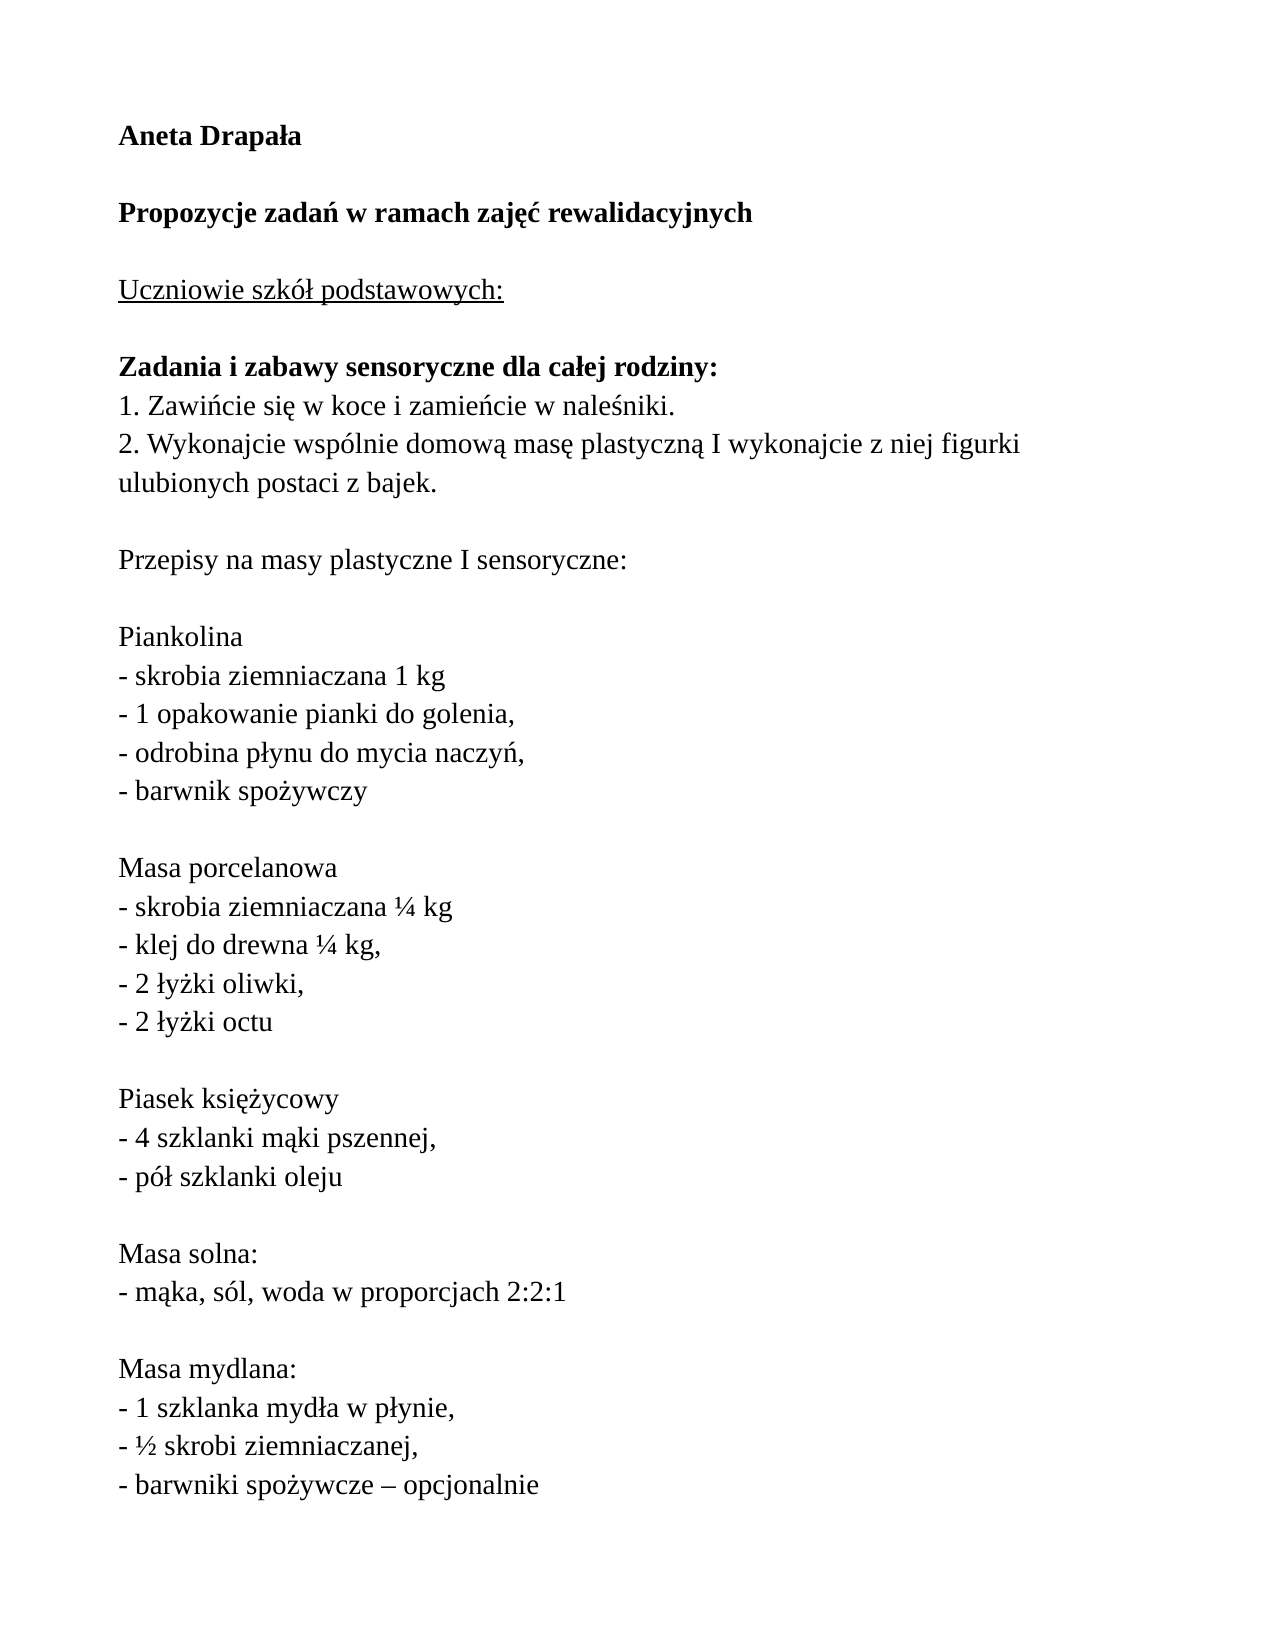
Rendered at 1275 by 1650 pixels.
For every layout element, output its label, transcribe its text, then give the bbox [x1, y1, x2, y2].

text 1. Zawińcie się w koce i zamieńcie w naleśniki. [118, 388, 1157, 421]
text Uczniowie szkół podstawowych: [118, 272, 1157, 306]
text - odrobina płynu do mycia naczyń, [118, 735, 1157, 768]
text Masa solna: [118, 1236, 1157, 1269]
text Przepisy na masy plastyczne I sensoryczne: [118, 542, 1157, 576]
text - barwniki spożywcze – opcjonalnie [118, 1467, 1157, 1501]
text - klej do drewna ¼ kg, [118, 927, 1157, 961]
text - barwnik spożywczy [118, 773, 1157, 807]
text - mąka, sól, woda w proporcjach 2:2:1 [118, 1274, 1157, 1308]
text Piankolina [118, 619, 1157, 653]
text - pół szklanki oleju [118, 1159, 1157, 1192]
text Piasek księżycowy [118, 1082, 1157, 1115]
text - skrobia ziemniaczana ¼ kg [118, 889, 1157, 922]
text Zadania i zabawy sensoryczne dla całej rodziny: [118, 349, 1157, 383]
text - 1 szklanka mydła w płynie, [118, 1390, 1157, 1423]
text - 2 łyżki octu [118, 1004, 1157, 1038]
text Aneta Drapała [118, 118, 1157, 152]
text - ½ skrobi ziemniaczanej, [118, 1428, 1157, 1462]
text Masa porcelanowa [118, 850, 1157, 884]
text - 1 opakowanie pianki do golenia, [118, 696, 1157, 730]
text 2. Wykonajcie wspólnie domową masę plastyczną I wykonajcie z niej figurki ulubionych postaci z bajek. [118, 426, 1157, 498]
text Propozycje zadań w ramach zajęć rewalidacyjnych [118, 195, 1157, 229]
text Masa mydlana: [118, 1351, 1157, 1385]
text - skrobia ziemniaczana 1 kg [118, 658, 1157, 691]
text - 4 szklanki mąki pszennej, [118, 1120, 1157, 1154]
text - 2 łyżki oliwki, [118, 966, 1157, 999]
